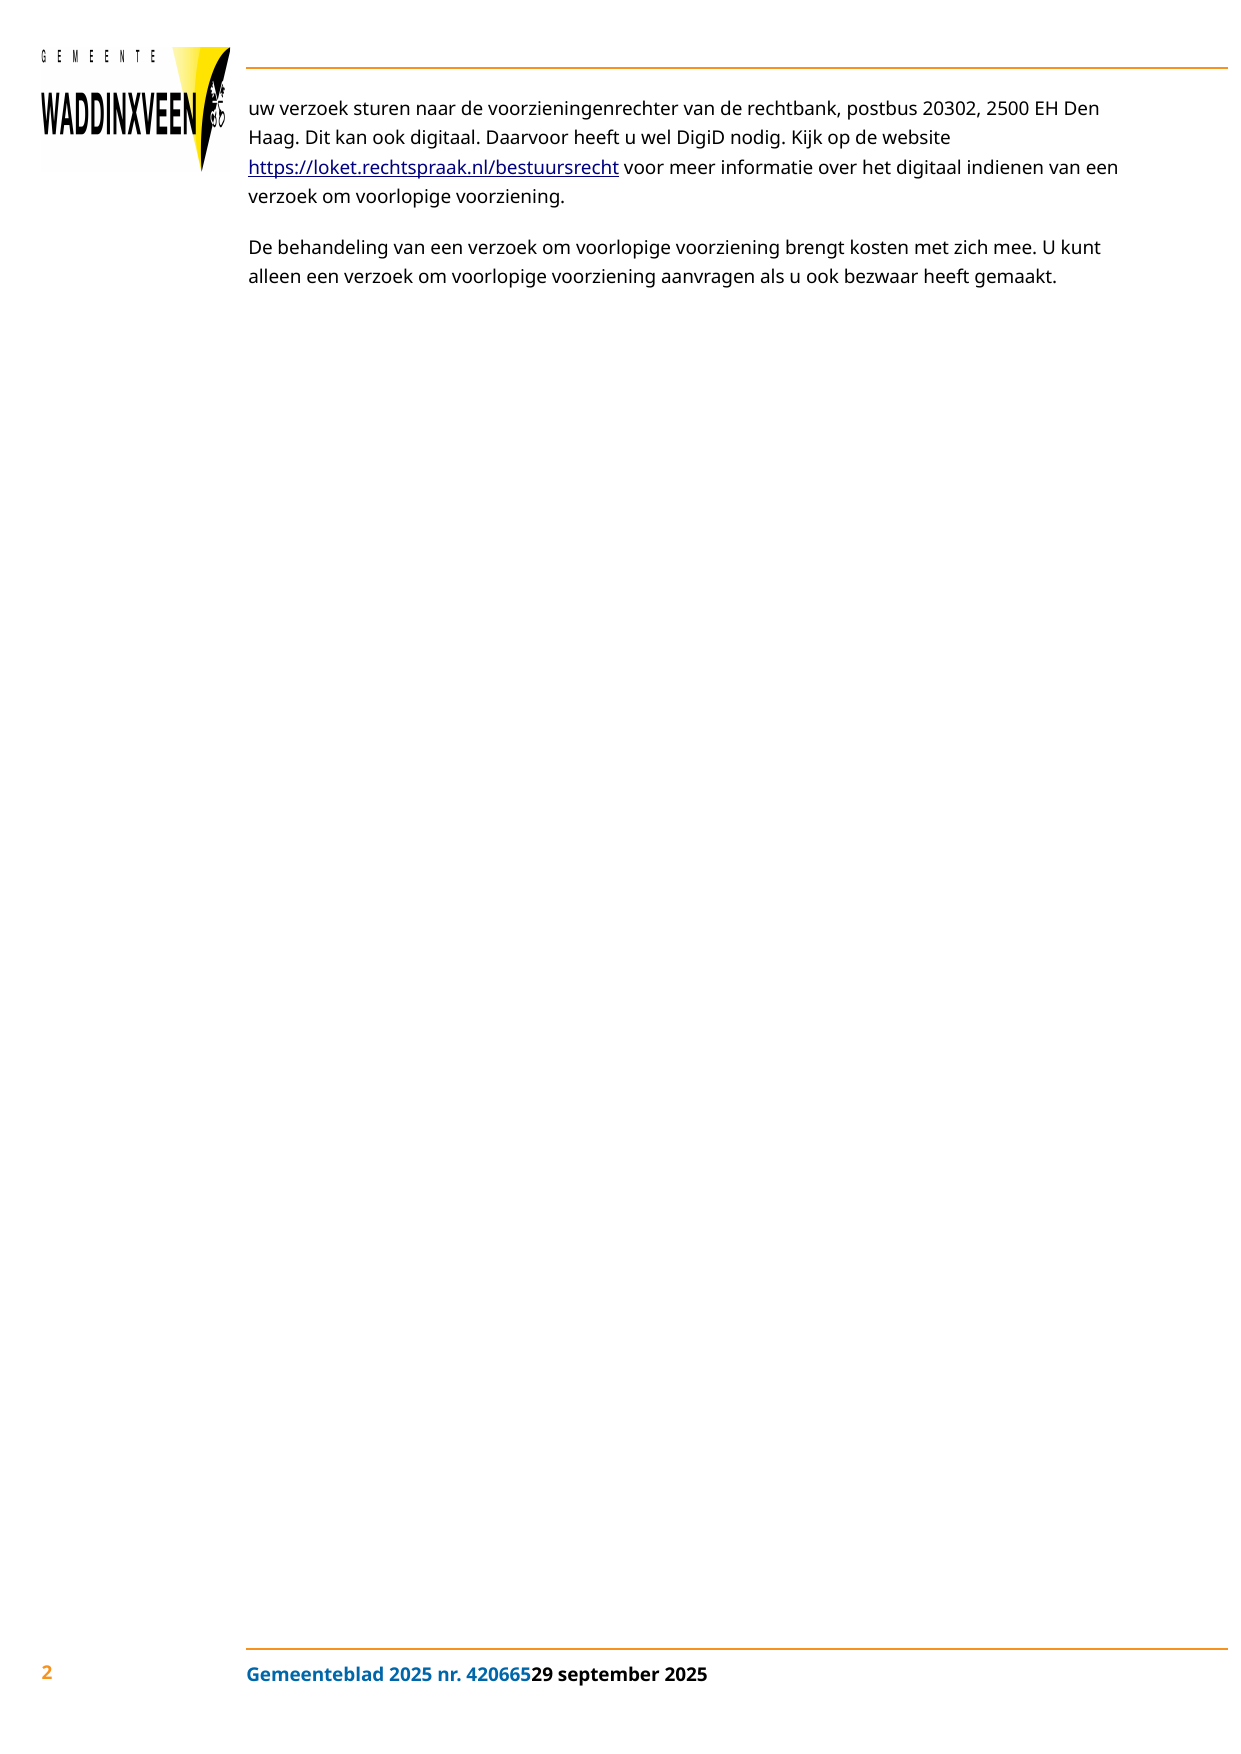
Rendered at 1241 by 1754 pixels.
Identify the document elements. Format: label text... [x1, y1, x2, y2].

text De behandeling van een verzoek om voorlopige voorziening brengt kosten met zich mee. U kunt alleen een verzoek om voorlopige voorziening aanvragen als u ook bezwaar heeft gemaakt. [248, 234, 1152, 289]
picture [41, 47, 231, 172]
text uw verzoek sturen naar de voorzieningenrechter van de rechtbank, postbus 20302, 2500 EH Den Haag. Dit kan ook digitaal. Daarvoor heeft u wel DigiD nodig. Kijk op de website https://loket.rechtspraak.nl/bestuursrecht voor meer informatie over het digitaal indienen van een verzoek om voorlopige voorziening. [248, 95, 1152, 209]
